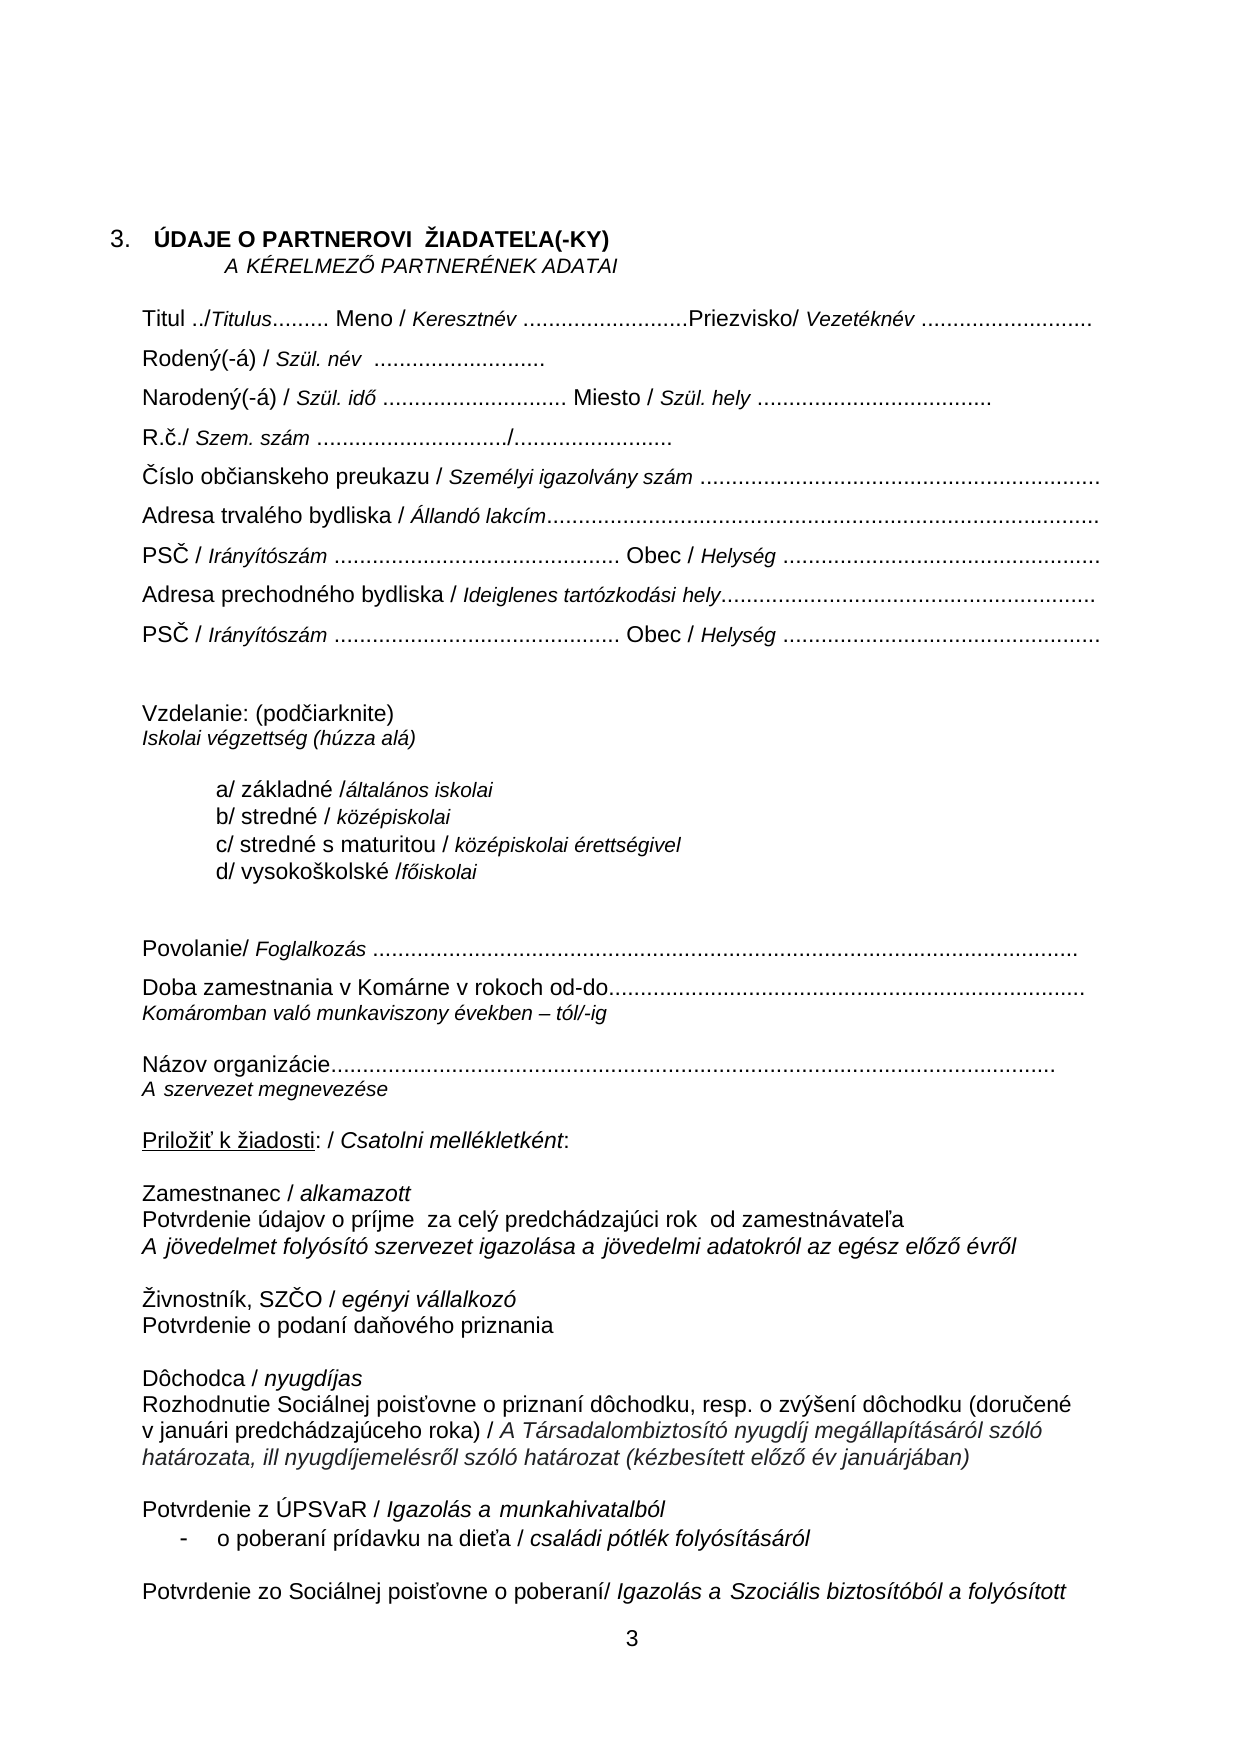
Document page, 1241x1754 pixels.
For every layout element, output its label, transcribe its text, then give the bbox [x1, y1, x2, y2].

text R.č./ Szem. szám ............................../......................... [142, 423, 1116, 450]
text d/ vysokoškolské /főiskolai [142, 858, 1116, 884]
text Názov organizácie.................................................................................................................. [142, 1051, 1116, 1077]
text Komáromban való munkaviszony években – tól/-ig [142, 1000, 1116, 1024]
text Rozhodnutie Sociálnej poisťovne o priznaní dôchodku, resp. o zvýšení dôchodku (doručené v januári predchádzajúceho roka) / A Társadalombiztosító nyugdíj megállapításáról szóló határozata, ill nyugdíjemelésről szóló határozat (kézbesített előző év januárjában) [142, 1391, 1122, 1470]
text A szervezet megnevezése [142, 1077, 1116, 1101]
text A jövedelmet folyósító szervezet igazolása a jövedelmi adatokról az egész előző évről [142, 1233, 1116, 1259]
text Priložiť k žiadosti: / Csatolni mellékletként: [142, 1127, 1116, 1154]
text PSČ / Irányítószám ............................................. Obec / Helység .................................................. [142, 621, 1116, 647]
text Adresa prechodného bydliska / Ideiglenes tartózkodási hely........................................................... [142, 581, 1116, 608]
text Vzdelanie: (podčiarknite) [142, 700, 1116, 726]
text Narodený(-á) / Szül. idő ............................. Miesto / Szül. hely ..................................... [142, 384, 1116, 410]
text Potvrdenie údajov o príjme za celý predchádzajúci rok od zamestnávateľa [142, 1206, 1116, 1233]
text Titul ../Titulus......... Meno / Keresztnév ..........................Priezvisko/ Vezetéknév ........................... [142, 305, 1116, 331]
list Údaje o partnerovi žiadateľa(-ky) [142, 223, 1116, 252]
list o poberaní prídavku na dieťa / családi pótlék folyósításáról [179, 1523, 1116, 1551]
text A kérelmező partnerének adatai [142, 252, 1116, 279]
text Doba zamestnania v Komárne v rokoch od-do........................................................................... [142, 974, 1116, 1000]
text Potvrdenie zo Sociálnej poisťovne o poberaní/ Igazolás a Szociális biztosítóból a folyósított [142, 1578, 1116, 1604]
text Dôchodca / nyugdíjas [142, 1364, 1116, 1391]
text Potvrdenie o podaní daňového priznania [142, 1312, 1116, 1338]
text Číslo občianskeho preukazu / Személyi igazolvány szám ............................................................... [142, 463, 1116, 489]
text b/ stredné / középiskolai [142, 803, 1116, 829]
text Rodený(-á) / Szül. név ........................... [142, 344, 1116, 371]
text Potvrdenie z ÚPSVaR / Igazolás a munkahivatalból [142, 1496, 1116, 1523]
text a/ základné /általános iskolai [142, 776, 1116, 803]
text Adresa trvalého bydliska / Állandó lakcím....................................................................................... [142, 502, 1116, 529]
text Živnostník, SZČO / egényi vállalkozó [142, 1286, 1116, 1312]
text c/ stredné s maturitou / középiskolai érettségivel [142, 829, 1116, 858]
text Povolanie/ Foglalkozás ............................................................................................................... [142, 934, 1116, 961]
text Iskolai végzettség (húzza alá) [142, 726, 1116, 750]
text PSČ / Irányítószám ............................................. Obec / Helység .................................................. [142, 542, 1116, 568]
text Zamestnanec / alkamazott [142, 1180, 1116, 1206]
